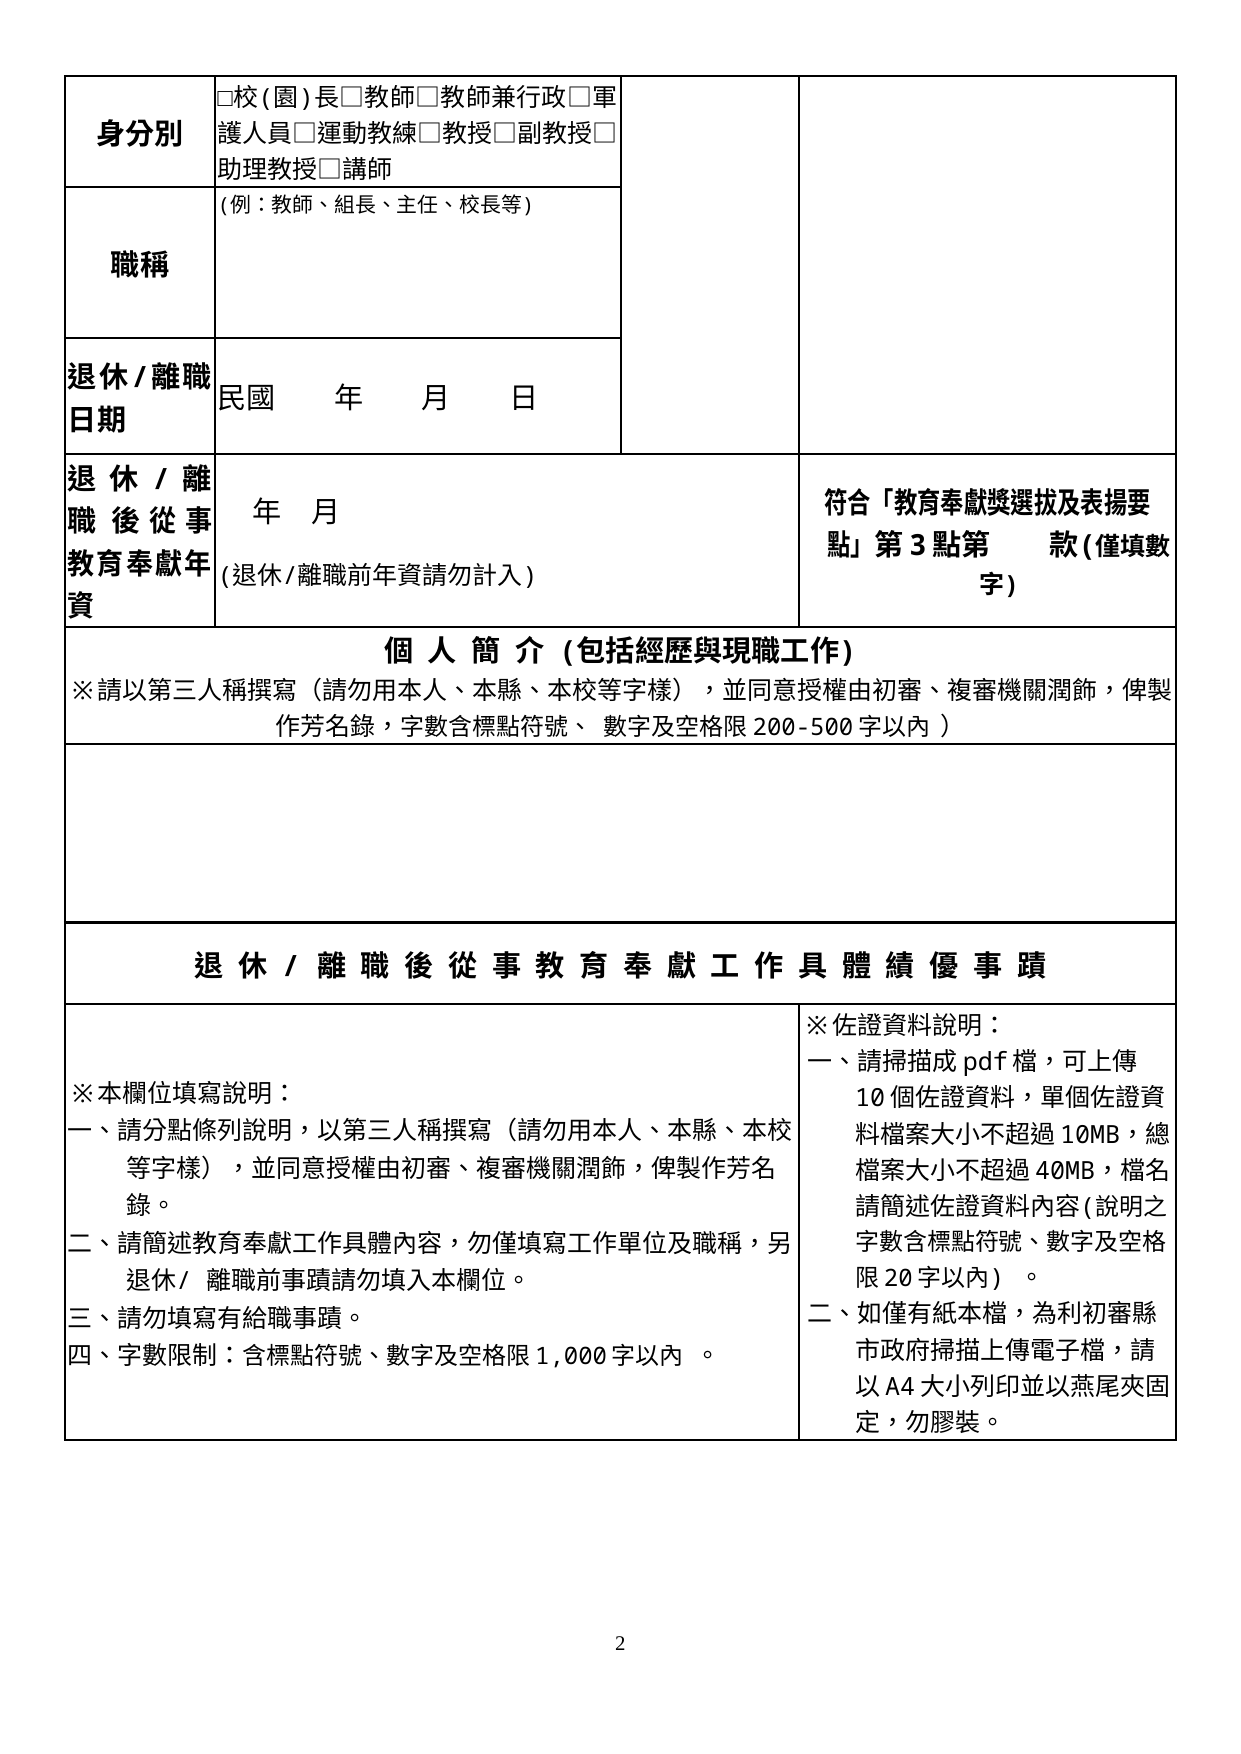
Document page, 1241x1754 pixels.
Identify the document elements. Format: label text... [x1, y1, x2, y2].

table_cell 民國 年 月 日 [216, 339, 620, 453]
table_cell [800, 77, 1175, 453]
table_cell (例：教師、組長、主任、校長等) [216, 188, 620, 337]
table_cell 個 人 簡 介 (包括經歷與現職工作) ※請以第三人稱撰寫（請勿用本人、本縣、本校等字樣），並同意授權由初審、複審機關潤飾，俾製作芳名錄，字數含標點符號、 數字及空格限200-500字以內 ） [66, 628, 1175, 743]
table_cell 退 休 / 離 職 後 從 事 教 育 奉 獻 工 作 具 體 績 優 事 蹟 [66, 924, 1175, 1003]
table_cell [66, 745, 1175, 921]
table_cell 身分別 [66, 77, 214, 186]
table_cell 年 月 (退休/離職前年資請勿計入) [216, 455, 798, 626]
table_cell 職稱 [66, 188, 214, 337]
table_cell 符合「教育奉獻獎選拔及表揚要點」第3點第 款(僅填數字) [800, 455, 1175, 626]
table_cell □校(園)長□教師□教師兼行政□軍護人員□運動教練□教授□副教授□助理教授□講師 [216, 77, 620, 186]
table_cell 退休/離職日期 [66, 339, 214, 453]
table_cell [622, 77, 798, 453]
table_cell ※佐證資料說明： 請掃描成pdf檔，可上傳10個佐證資料，單個佐證資料檔案大小不超過10MB，總檔案大小不超過40MB，檔名請簡述佐證資料內容(說明之字數含標點符號、數字及空格限20字以內) 。 如僅有紙本檔，為利初審縣市政府掃描上傳電子檔，請以A4大小列印並以燕尾夾固定，勿膠裝。 [800, 1005, 1175, 1439]
table_cell ※本欄位填寫說明： 請分點條列說明，以第三人稱撰寫（請勿用本人、本縣、本校等字樣），並同意授權由初審、複審機關潤飾，俾製作芳名錄。 請簡述教育奉獻工作具體內容，勿僅填寫工作單位及職稱，另退休/ 離職前事蹟請勿填入本欄位。 請勿填寫有給職事蹟。 字數限制：含標點符號、數字及空格限1,000字以內 。 [66, 1005, 798, 1439]
table_cell 退休/離職後從事教育奉獻年資 [66, 455, 214, 626]
